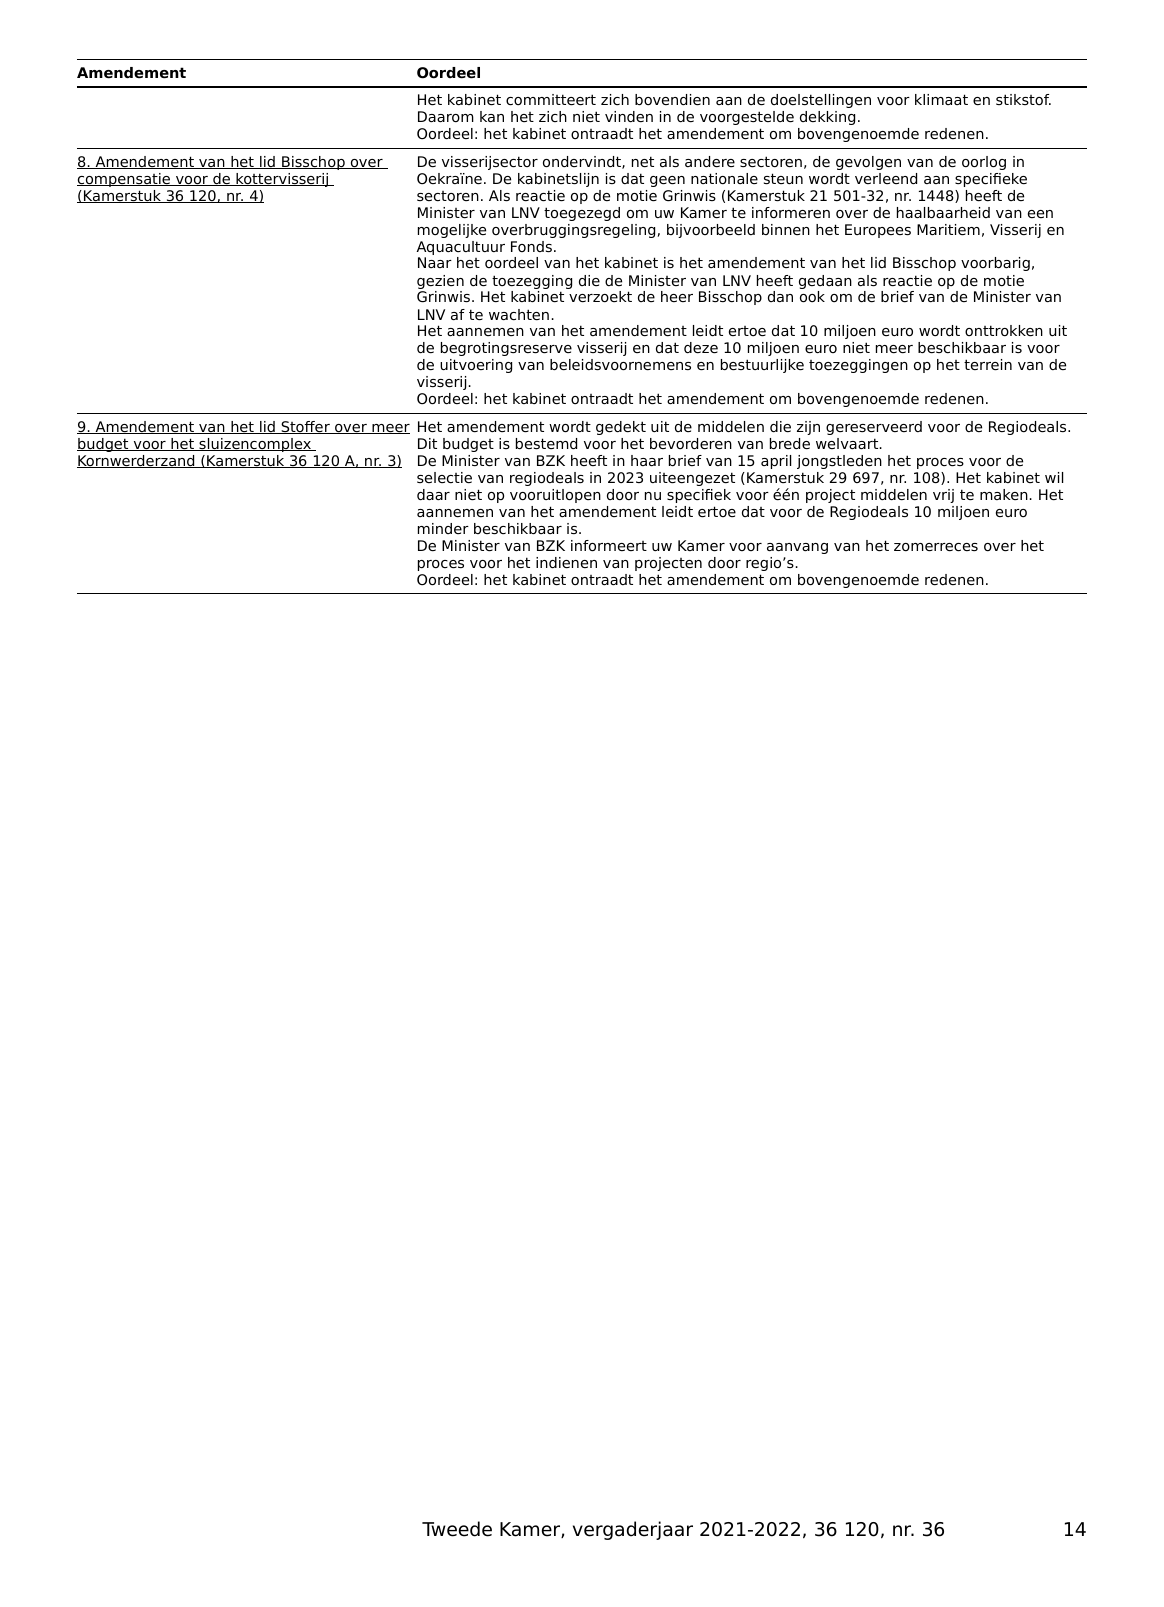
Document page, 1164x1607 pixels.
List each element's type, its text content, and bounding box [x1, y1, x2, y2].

table_cell De visserijsector ondervindt, net als andere sectoren, de gevolgen van de oorlog in Oekraïne. De kabinetslijn is dat geen nationale steun wordt verleend aan specifieke sectoren. Als reactie op de motie Grinwis (Kamerstuk 21 501-32, nr. 1448) heeft de Minister van LNV toegezegd om uw Kamer te informeren over de haalbaarheid van een mogelijke overbruggingsregeling, bijvoorbeeld binnen het Europees Maritiem, Visserij en Aquacultuur Fonds. Naar het oordeel van het kabinet is het amendement van het lid Bisschop voorbarig, gezien de toezegging die de Minister van LNV heeft gedaan als reactie op de motie Grinwis. Het kabinet verzoekt de heer Bisschop dan ook om de brief van de Minister van LNV af te wachten. Het aannemen van het amendement leidt ertoe dat 10 miljoen euro wordt onttrokken uit de begrotingsreserve visserij en dat deze 10 miljoen euro niet meer beschikbaar is voor de uitvoering van beleidsvoornemens en bestuurlijke toezeggingen op het terrein van de visserij. Oordeel: het kabinet ontraadt het amendement om bovengenoemde redenen. [410, 149, 1087, 413]
table_cell budget voor het sluizencomplex Kornwerderzand (Kamerstuk 36 120 A, nr. 3) [77, 434, 410, 593]
table_cell 8. Amendement van het lid Bisschop over compensatie voor de kottervisserij (Kamerstuk 36 120, nr. 4) [77, 149, 410, 413]
table_cell Het kabinet committeert zich bovendien aan de doelstellingen voor klimaat en stikstof. Daarom kan het zich niet vinden in de voorgestelde dekking. Oordeel: het kabinet ontraadt het amendement om bovengenoemde redenen. [410, 88, 1087, 148]
table_cell [77, 88, 410, 148]
table_header Amendement [77, 60, 410, 86]
table_header Oordeel [410, 60, 1087, 86]
table_cell Het amendement wordt gedekt uit de middelen die zijn gereserveerd voor de Regiodeals. Dit budget is bestemd voor het bevorderen van brede welvaart. De Minister van BZK heeft in haar brief van 15 april jongstleden het proces voor de selectie van regiodeals in 2023 uiteengezet (Kamerstuk 29 697, nr. 108). Het kabinet wil daar niet op vooruitlopen door nu specifiek voor één project middelen vrij te maken. Het aannemen van het amendement leidt ertoe dat voor de Regiodeals 10 miljoen euro minder beschikbaar is. De Minister van BZK informeert uw Kamer voor aanvang van het zomerreces over het proces voor het indienen van projecten door regio’s. Oordeel: het kabinet ontraadt het amendement om bovengenoemde redenen. [410, 414, 1087, 593]
table_cell 9. Amendement van het lid Stoffer over meer [77, 414, 410, 433]
